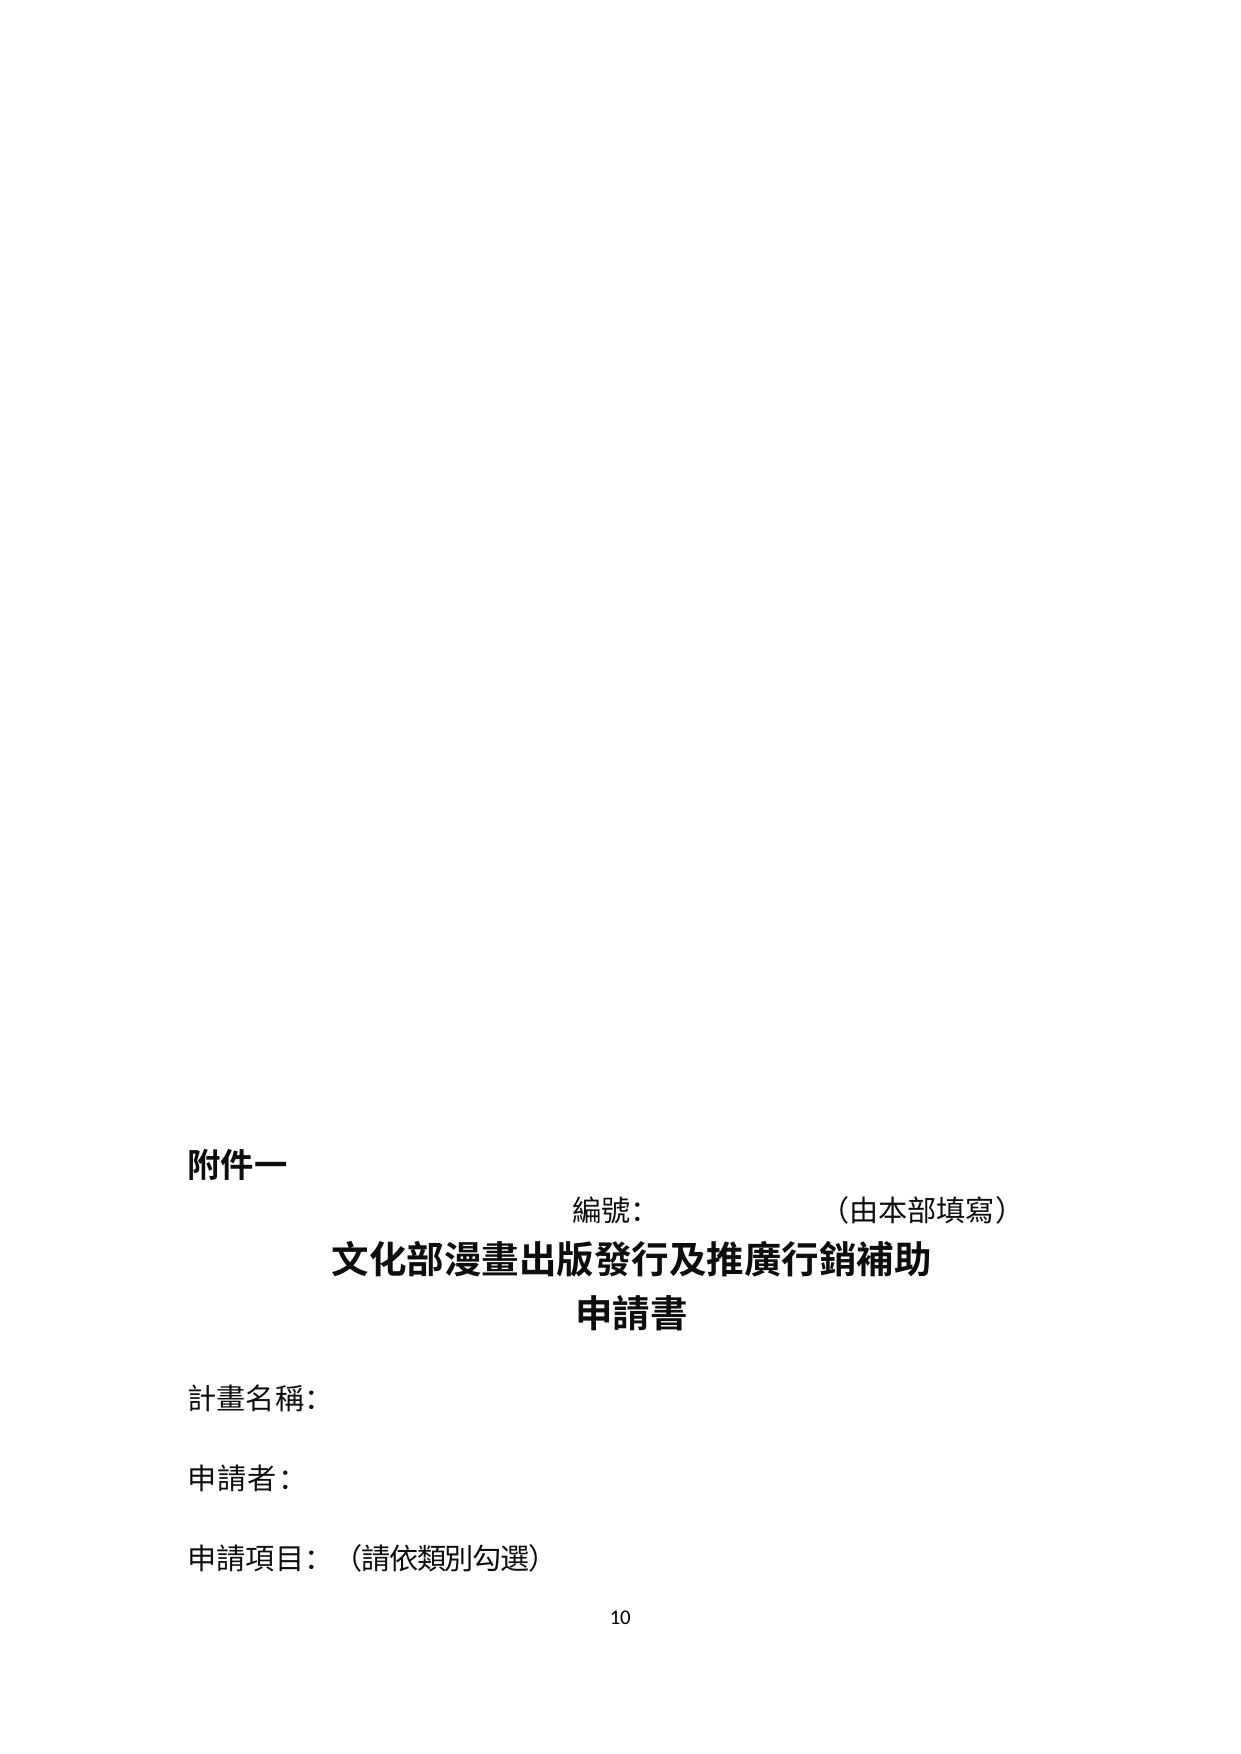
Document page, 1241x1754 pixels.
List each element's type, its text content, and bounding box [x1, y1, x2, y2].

text 編號： （由本部填寫） [187, 1187, 1024, 1230]
text 計畫名稱： [187, 1376, 1053, 1418]
text 申請項目：（請依類別勾選） [187, 1535, 1053, 1578]
text 申請者： [187, 1456, 1053, 1498]
text 申請書 [187, 1284, 1053, 1338]
text 文化部漫畫出版發行及推廣行銷補助 [187, 1230, 1053, 1284]
text 附件一 [187, 1139, 1053, 1187]
